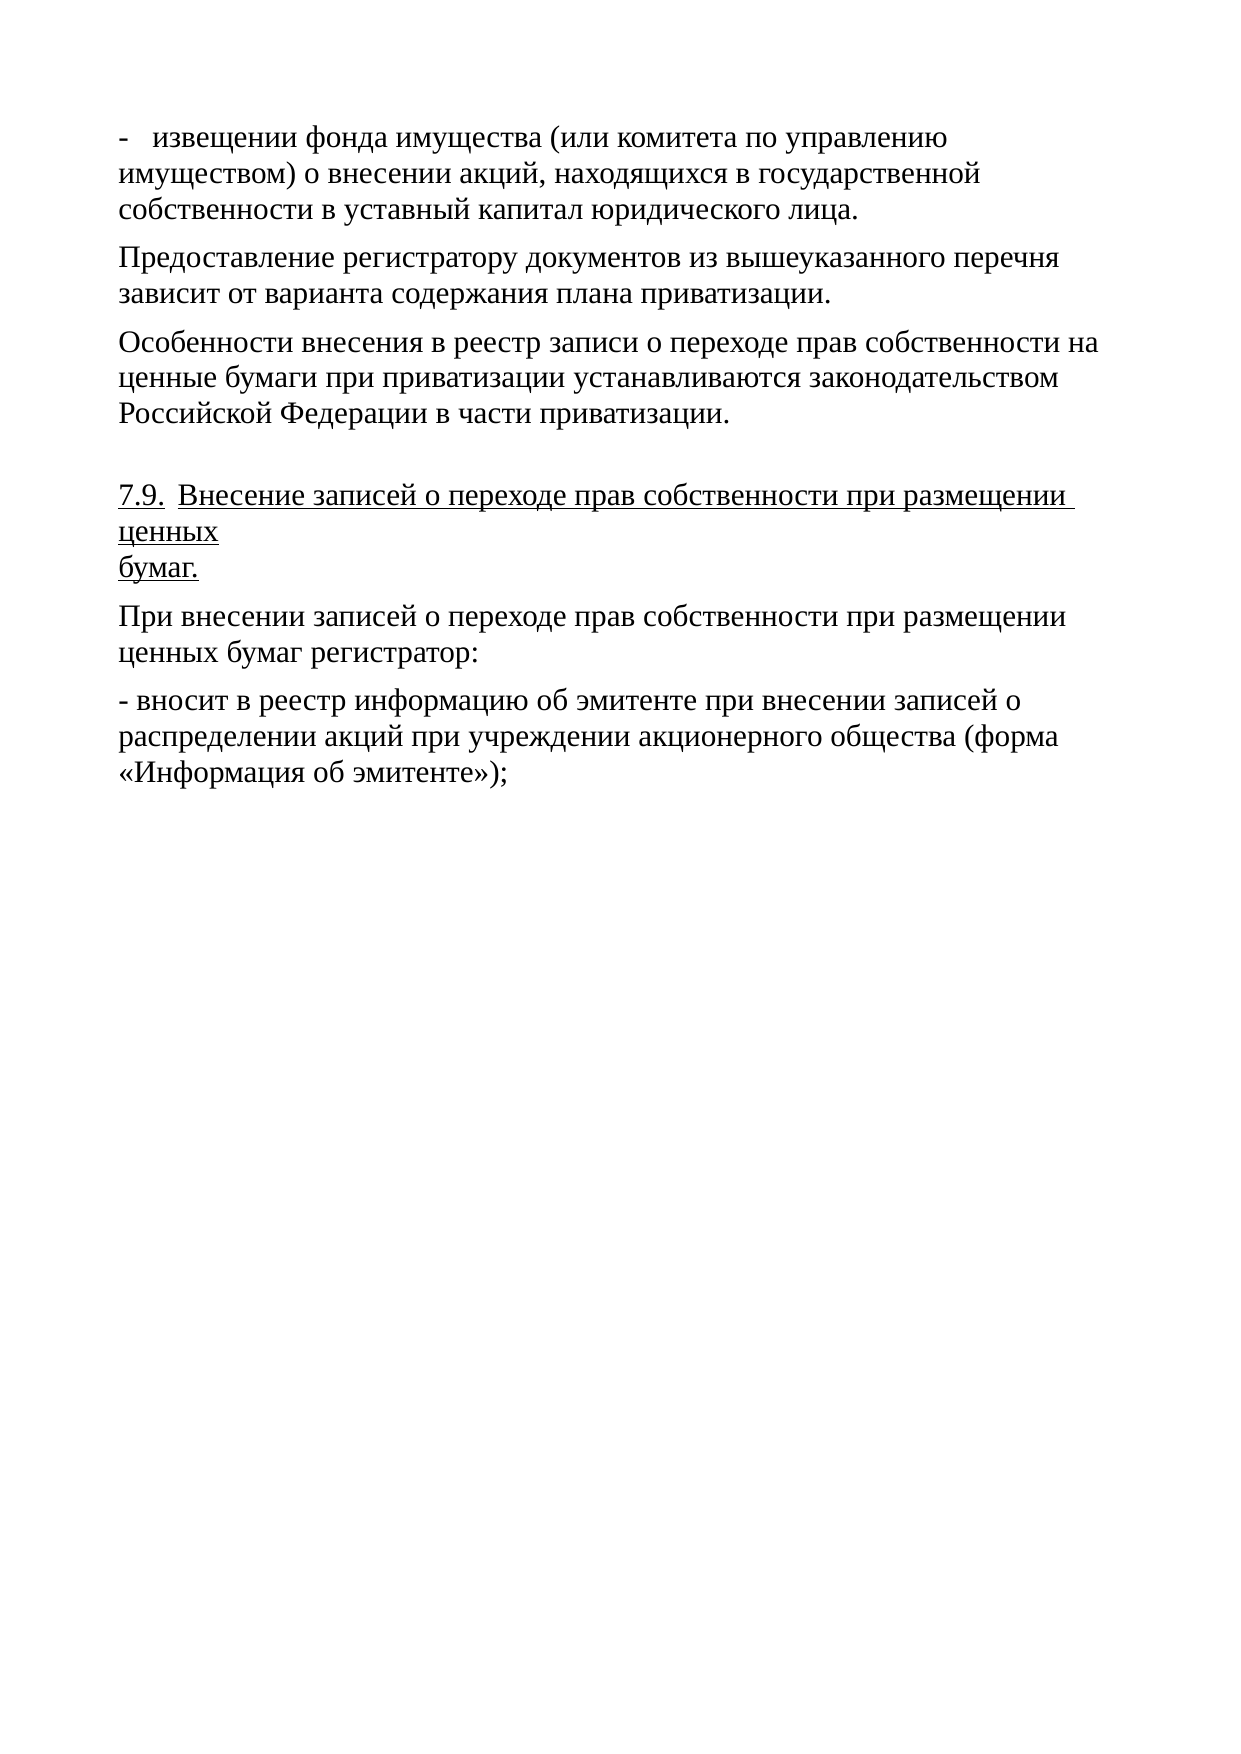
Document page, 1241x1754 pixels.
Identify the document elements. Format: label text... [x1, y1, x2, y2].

text При внесении записей о переходе прав собственности при размещении ценных бумаг регистратор: [118, 597, 1122, 669]
text 7.9. Внесение записей о переходе прав собственности при размещении ценных бумаг. [118, 477, 1122, 584]
text - вносит в реестр информацию об эмитенте при внесении записей о распределении акций при учреждении акционерного общества (форма «Информация об эмитенте»); [118, 681, 1122, 789]
text - извещении фонда имущества (или комитета по управлению имуществом) о внесении акций, находящихся в государственной собственности в уставный капитал юридического лица. [118, 118, 1122, 226]
text Особенности внесения в реестр записи о переходе прав собственности на цен­ные бумаги при приватизации устанавливаются законодательством Российской Феде­рации в части приватизации. [118, 323, 1122, 431]
text Предоставление регистратору документов из вышеуказанного перечня зависит от варианта содержания плана приватизации. [118, 238, 1122, 310]
